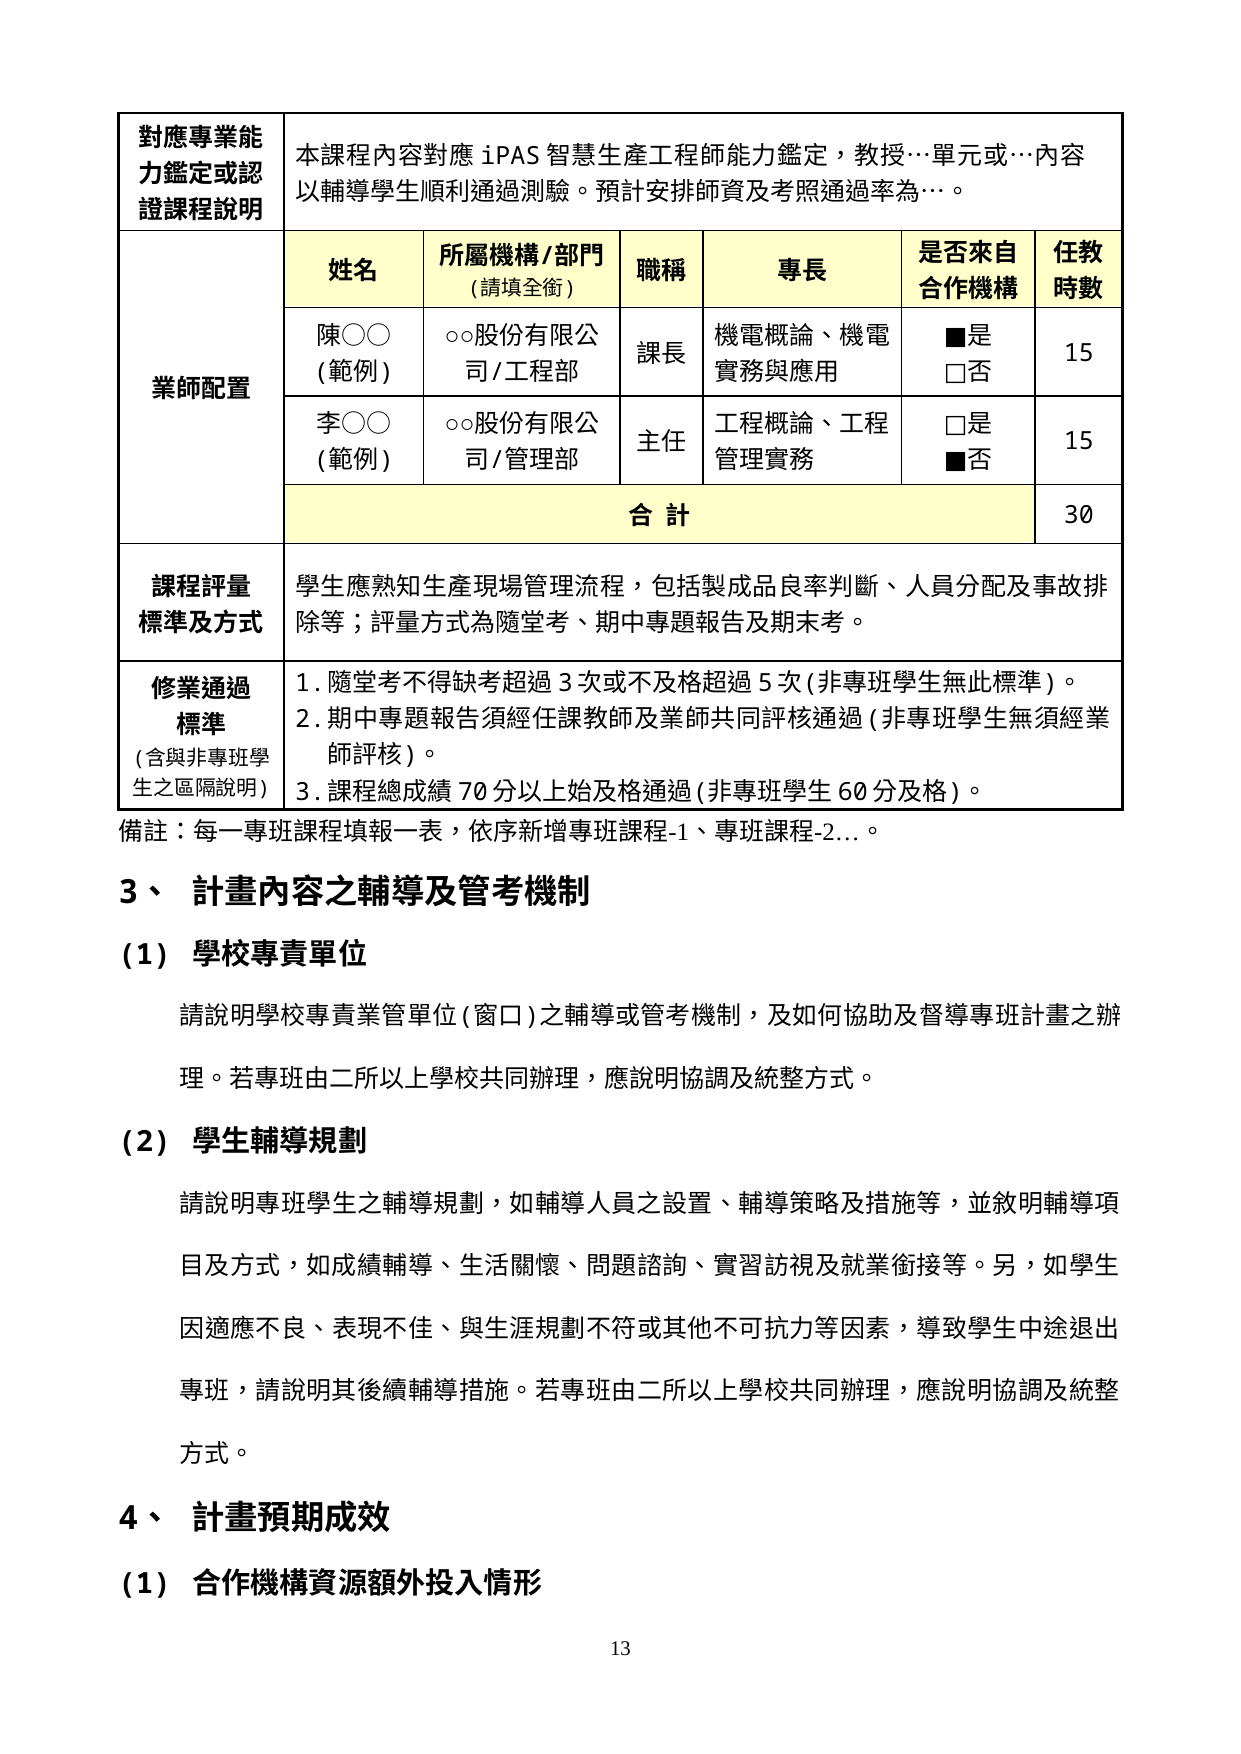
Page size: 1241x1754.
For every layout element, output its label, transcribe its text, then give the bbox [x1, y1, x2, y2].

table_cell 15 [1036, 308, 1121, 395]
list 合作機構資源額外投入情形 [118, 1539, 1122, 1602]
table_cell 本課程內容對應iPAS智慧生產工程師能力鑑定，教授…單元或…內容以輔導學生順利通過測驗。預計安排師資及考照通過率為…。 [285, 114, 1121, 229]
table_cell 業師配置 [120, 231, 283, 542]
table_cell 學生應熟知生產現場管理流程，包括製成品良率判斷、人員分配及事故排除等；評量方式為隨堂考、期中專題報告及期末考。 [285, 544, 1121, 660]
text 請說明專班學生之輔導規劃，如輔導人員之設置、輔導策略及措施等，並敘明輔導項目及方式，如成績輔導、生活關懷、問題諮詢、實習訪視及就業銜接等。另，如學生因適應不良、表現不佳、與生涯規劃不符或其他不可抗力等因素，導致學生中途退出專班，請說明其後續輔導措施。若專班由二所以上學校共同辦理，應說明協調及統整方式。 [179, 1160, 1122, 1472]
table_cell 職稱 [621, 231, 702, 306]
text 備註：每一專班課程填報一表，依序新增專班課程-1、專班課程-2…。 [118, 811, 1122, 847]
text 請說明學校專責業管單位(窗口)之輔導或管考機制，及如何協助及督導專班計畫之辦理。若專班由二所以上學校共同辦理，應說明協調及統整方式。 [179, 972, 1122, 1097]
table_cell 李○○ (範例) [285, 397, 423, 483]
table_cell ○○股份有限公司/管理部 [424, 397, 619, 483]
table_cell 對應專業能力鑑定或認證課程說明 [120, 114, 283, 229]
table_cell 隨堂考不得缺考超過3次或不及格超過5次(非專班學生無此標準)。 期中專題報告須經任課教師及業師共同評核通過(非專班學生無須經業師評核)。 課程總成績70分以上始及格通過(非專班學生60分及格)。 [285, 662, 1121, 808]
list 計畫預期成效 [118, 1491, 1122, 1539]
table_cell 修業通過 標準 (含與非專班學生之區隔說明) [120, 662, 283, 808]
table_cell 專長 [704, 231, 901, 306]
list 計畫內容之輔導及管考機制 [118, 847, 1122, 910]
table_cell 工程概論、工程管理實務 [704, 397, 901, 483]
table_cell 姓名 [285, 231, 423, 306]
list 學生輔導規劃 [118, 1097, 1122, 1160]
table_cell 陳○○ (範例) [285, 308, 423, 395]
table_cell ○○股份有限公司/工程部 [424, 308, 619, 395]
table_cell 30 [1036, 485, 1121, 542]
table_cell 合 計 [285, 485, 1034, 542]
table_cell 課程評量 標準及方式 [120, 544, 283, 660]
table_cell 課長 [621, 308, 702, 395]
table_cell 機電概論、機電實務與應用 [704, 308, 901, 395]
table_cell 所屬機構/部門 (請填全銜) [424, 231, 619, 306]
table_cell 主任 [621, 397, 702, 483]
table_cell □是 ■否 [902, 397, 1034, 483]
table_cell 是否來自合作機構 [902, 231, 1034, 306]
table_cell ■是 □否 [902, 308, 1034, 395]
table_cell 15 [1036, 397, 1121, 483]
list 學校專責單位 [118, 910, 1122, 972]
table_cell 任教時數 [1036, 231, 1121, 306]
